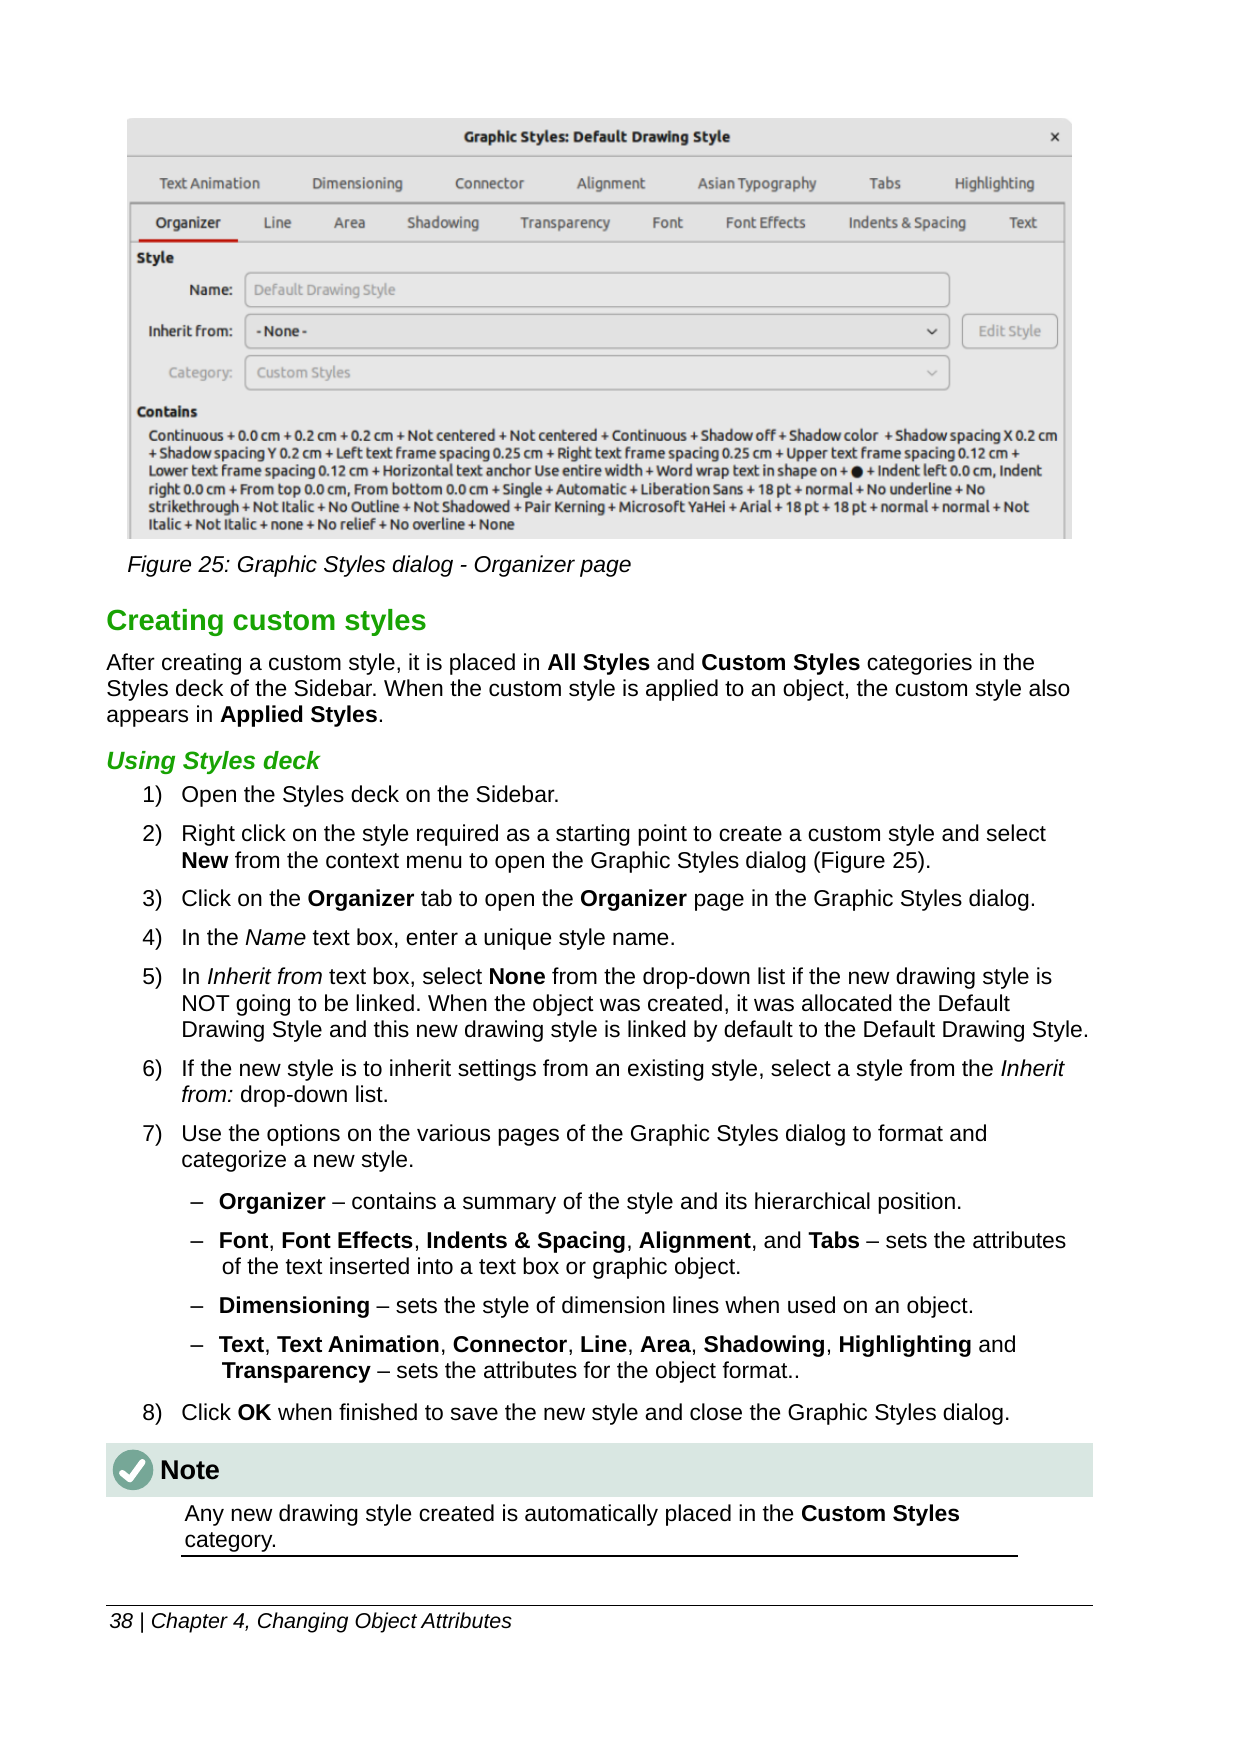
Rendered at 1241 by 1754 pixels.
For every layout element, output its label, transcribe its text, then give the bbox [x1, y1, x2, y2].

picture [127, 118, 1072, 539]
subtitle Creating custom styles [106, 602, 1093, 636]
list Right click on the style required as a starting point to create a custom style and select New from the context menu to open the Graphic Styles dialog (Figure 25). [162, 820, 1093, 873]
list Dimensioning – sets the style of dimension lines when used on an object. [187, 1289, 1093, 1318]
subtitle Note [106, 1443, 1093, 1497]
list In Inherit from text box, select None from the drop-down list if the new drawing style is NOT going to be linked. When the object was created, it was allocated the Default Drawing Style and this new drawing style is linked by default to the Default Drawing Style. [162, 963, 1093, 1042]
list If the new style is to inherit settings from an existing style, select a style from the Inherit from: drop-down list. [162, 1055, 1093, 1107]
subtitle Using Styles deck [106, 746, 1093, 775]
list In the Name text box, enter a unique style name. [162, 924, 1093, 951]
list Font, Font Effects, Indents & Spacing, Alignment, and Tabs – sets the attributes of the text inserted into a text box or graphic object. [187, 1224, 1093, 1279]
text Figure 25: Graphic Styles dialog - Organizer page [127, 551, 1072, 577]
text Any new drawing style created is automatically placed in the Custom Styles category. [181, 1497, 1018, 1555]
list Open the Styles deck on the Sidebar. [162, 781, 1093, 808]
list Click OK when finished to save the new style and close the Graphic Styles dialog. [162, 1399, 1093, 1425]
list Organizer – contains a summary of the style and its hierarchical position. [187, 1185, 1093, 1214]
list Click on the Organizer tab to open the Organizer page in the Graphic Styles dialog. [162, 885, 1093, 912]
list Use the options on the various pages of the Graphic Styles dialog to format and categorize a new style. [162, 1120, 1093, 1173]
list Text, Text Animation, Connector, Line, Area, Shadowing, Highlighting and Transparency – sets the attributes for the object format.. [187, 1328, 1093, 1387]
text After creating a custom style, it is placed in All Styles and Custom Styles categories in the Styles deck of the Sidebar. When the custom style is applied to an object, the custom style also appears in Applied Styles. [106, 648, 1093, 728]
